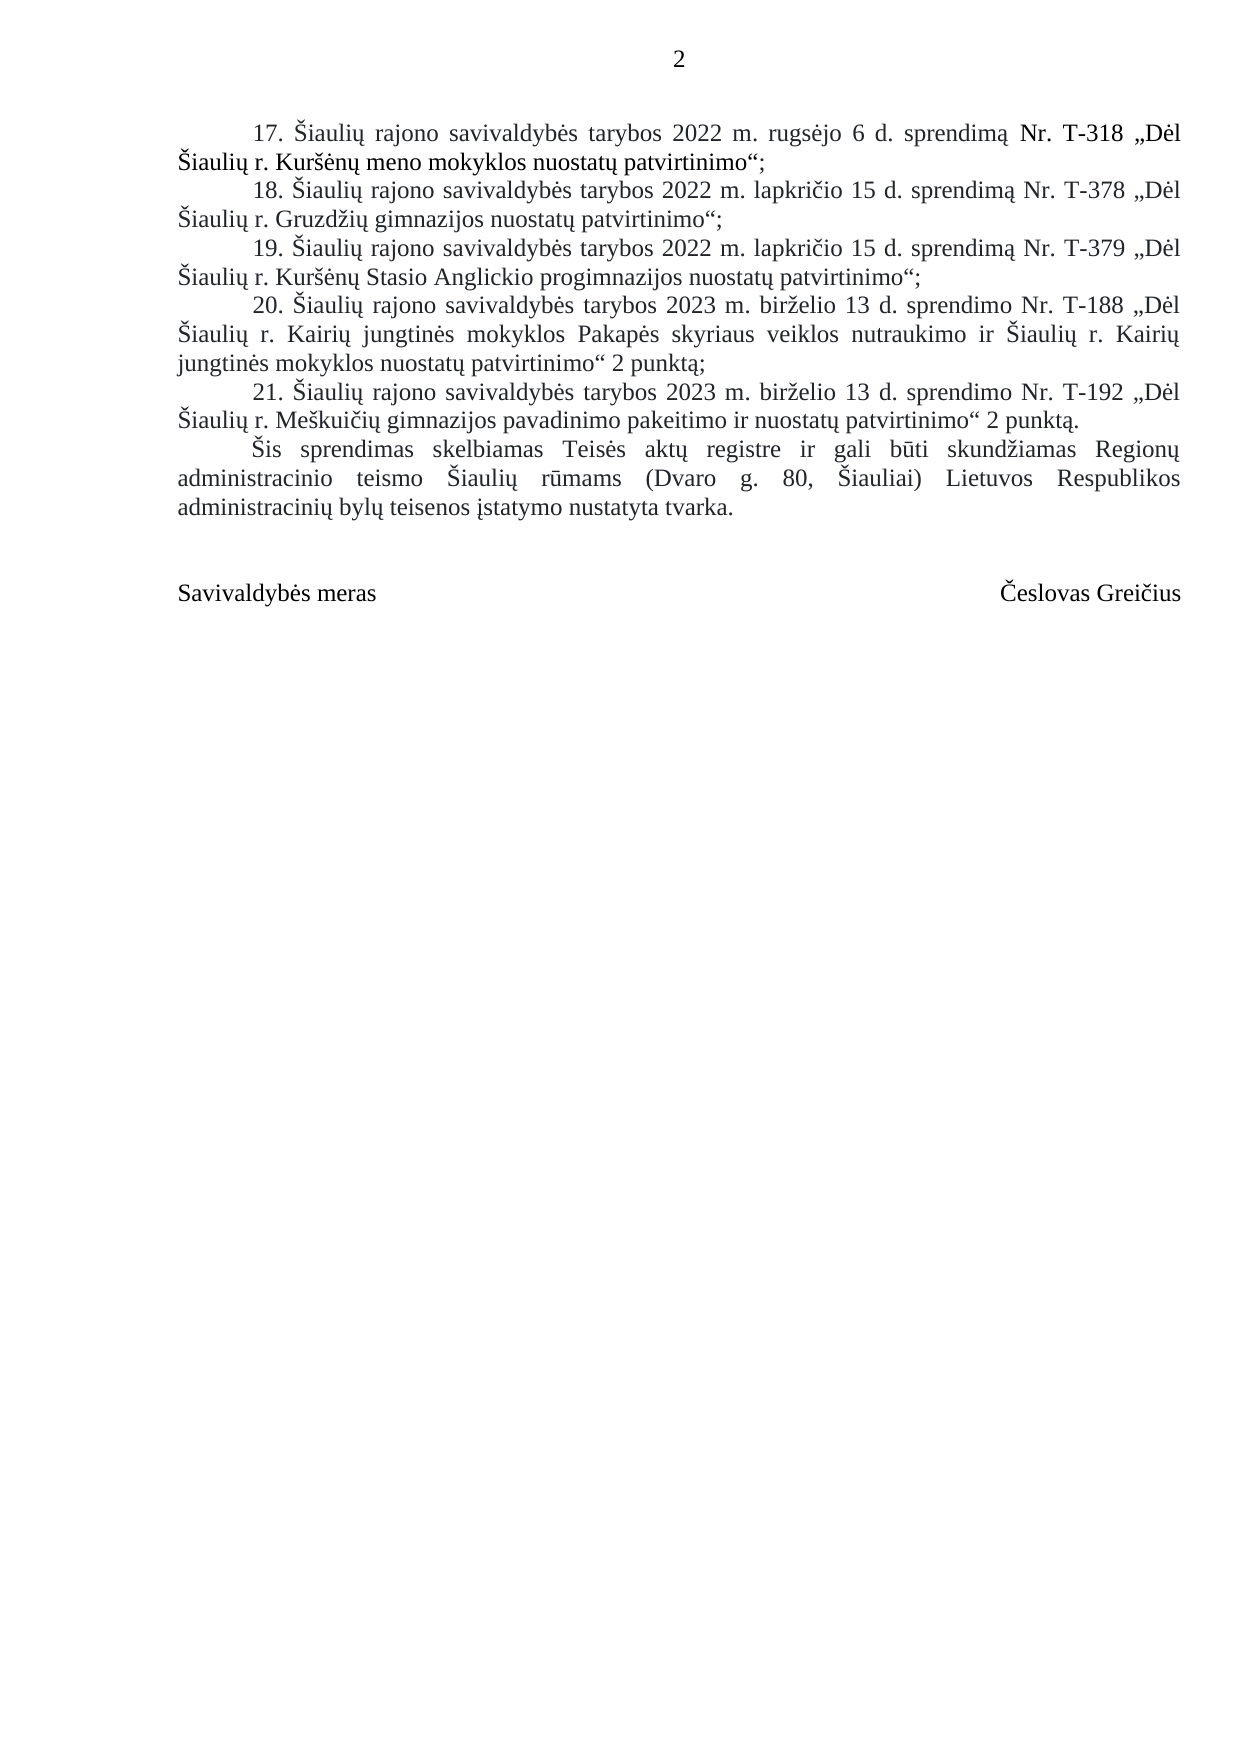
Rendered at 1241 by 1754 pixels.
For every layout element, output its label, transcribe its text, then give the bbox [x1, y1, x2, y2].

text 21. Šiaulių rajono savivaldybės tarybos 2023 m. birželio 13 d. sprendimo Nr. T-192 „Dėl Šiaulių r. Meškuičių gimnazijos pavadinimo pakeitimo ir nuostatų patvirtinimo“ 2 punktą. [177, 377, 1181, 434]
text 18. Šiaulių rajono savivaldybės tarybos 2022 m. lapkričio 15 d. sprendimą Nr. T-378 „Dėl Šiaulių r. Gruzdžių gimnazijos nuostatų patvirtinimo“; [177, 176, 1181, 233]
text 20. Šiaulių rajono savivaldybės tarybos 2023 m. birželio 13 d. sprendimo Nr. T-188 „Dėl Šiaulių r. Kairių jungtinės mokyklos Pakapės skyriaus veiklos nutraukimo ir Šiaulių r. Kairių jungtinės mokyklos nuostatų patvirtinimo“ 2 punktą; [177, 291, 1181, 377]
text Šis sprendimas skelbiamas Teisės aktų registre ir gali būti skundžiamas Regionų administracinio teismo Šiaulių rūmams (Dvaro g. 80, Šiauliai) Lietuvos Respublikos administracinių bylų teisenos įstatymo nustatyta tvarka. [177, 434, 1181, 521]
text 17. Šiaulių rajono savivaldybės tarybos 2022 m. rugsėjo 6 d. sprendimą Nr. T-318 „Dėl Šiaulių r. Kuršėnų meno mokyklos nuostatų patvirtinimo“; [177, 118, 1181, 176]
text 19. Šiaulių rajono savivaldybės tarybos 2022 m. lapkričio 15 d. sprendimą Nr. T-379 „Dėl Šiaulių r. Kuršėnų Stasio Anglickio progimnazijos nuostatų patvirtinimo“; [177, 233, 1181, 291]
text Savivaldybės meras Česlovas Greičius [177, 578, 1181, 607]
